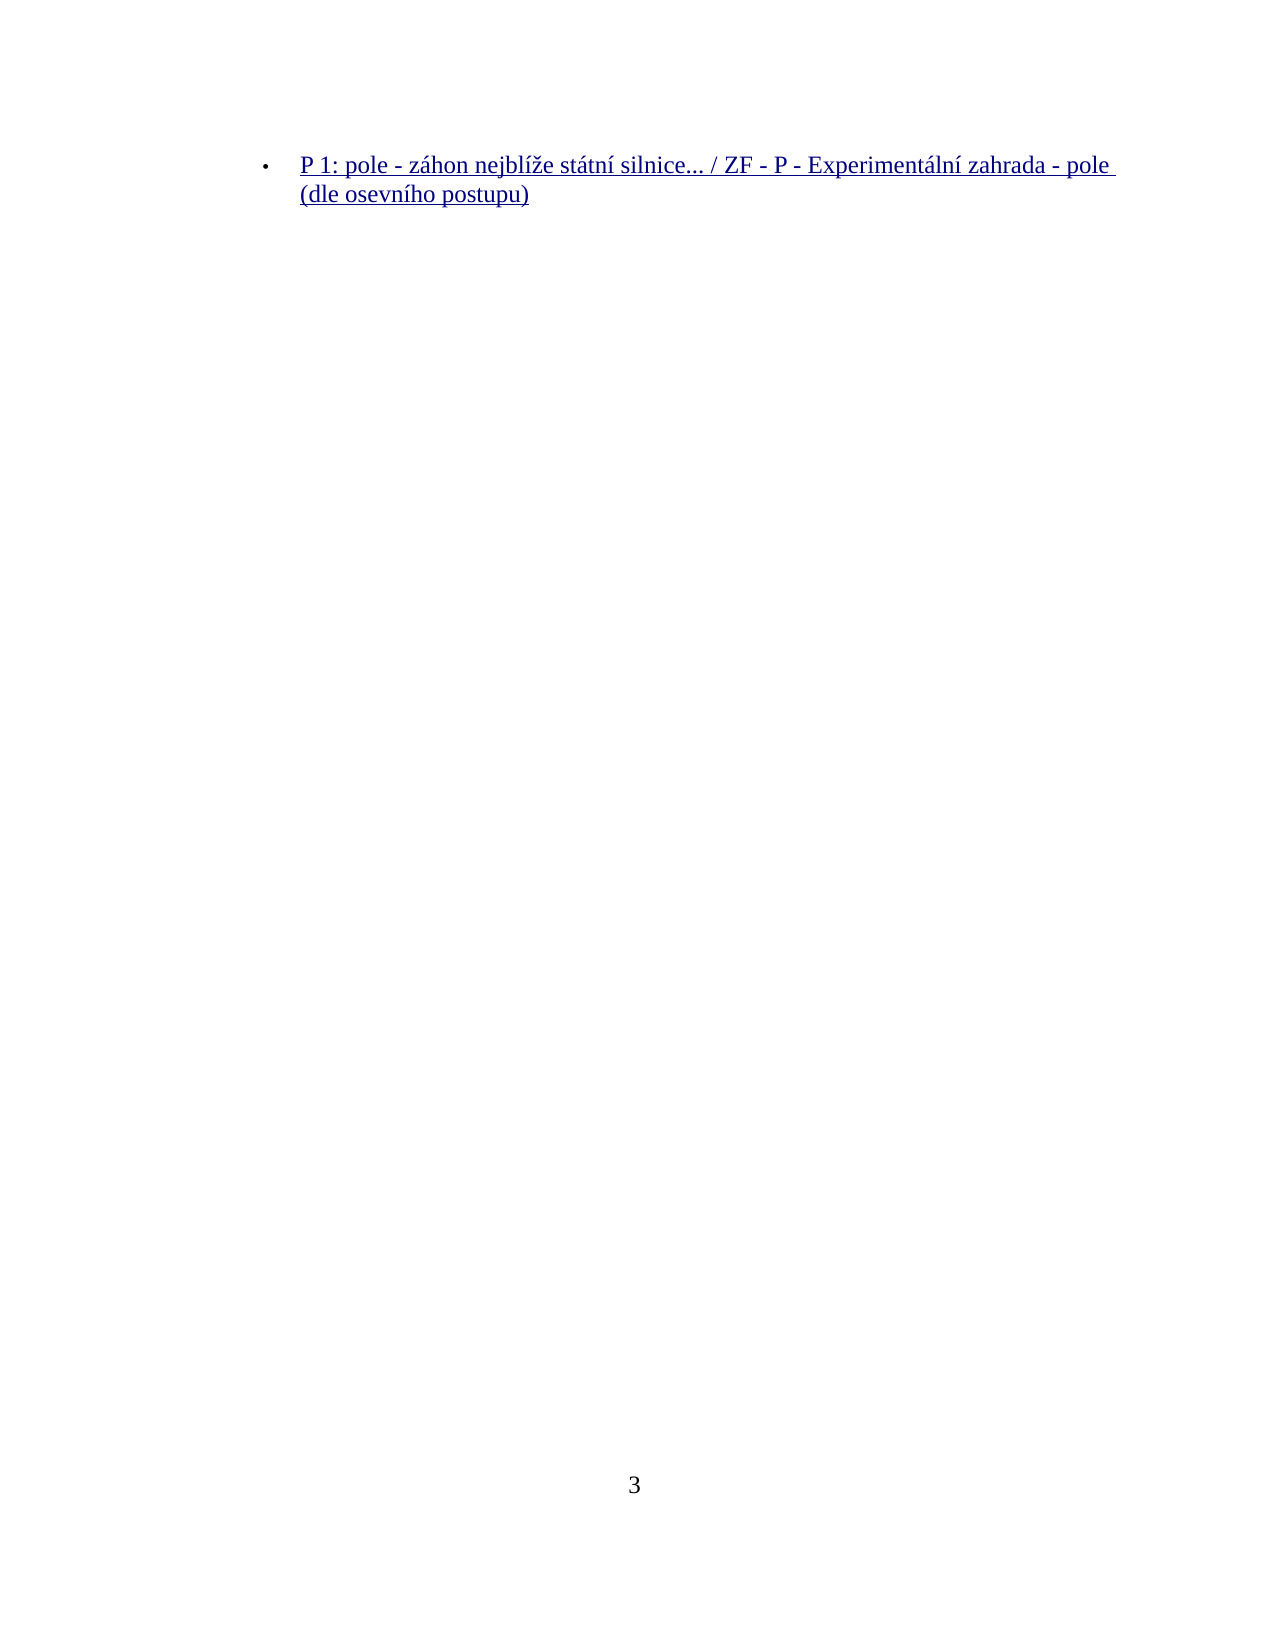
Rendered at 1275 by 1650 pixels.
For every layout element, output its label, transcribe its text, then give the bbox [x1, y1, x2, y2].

list P 1: pole - záhon nejblíže státní silnice... / ZF - P - Experimentální zahrada - pole (dle osevního postupu) [262, 150, 1125, 207]
